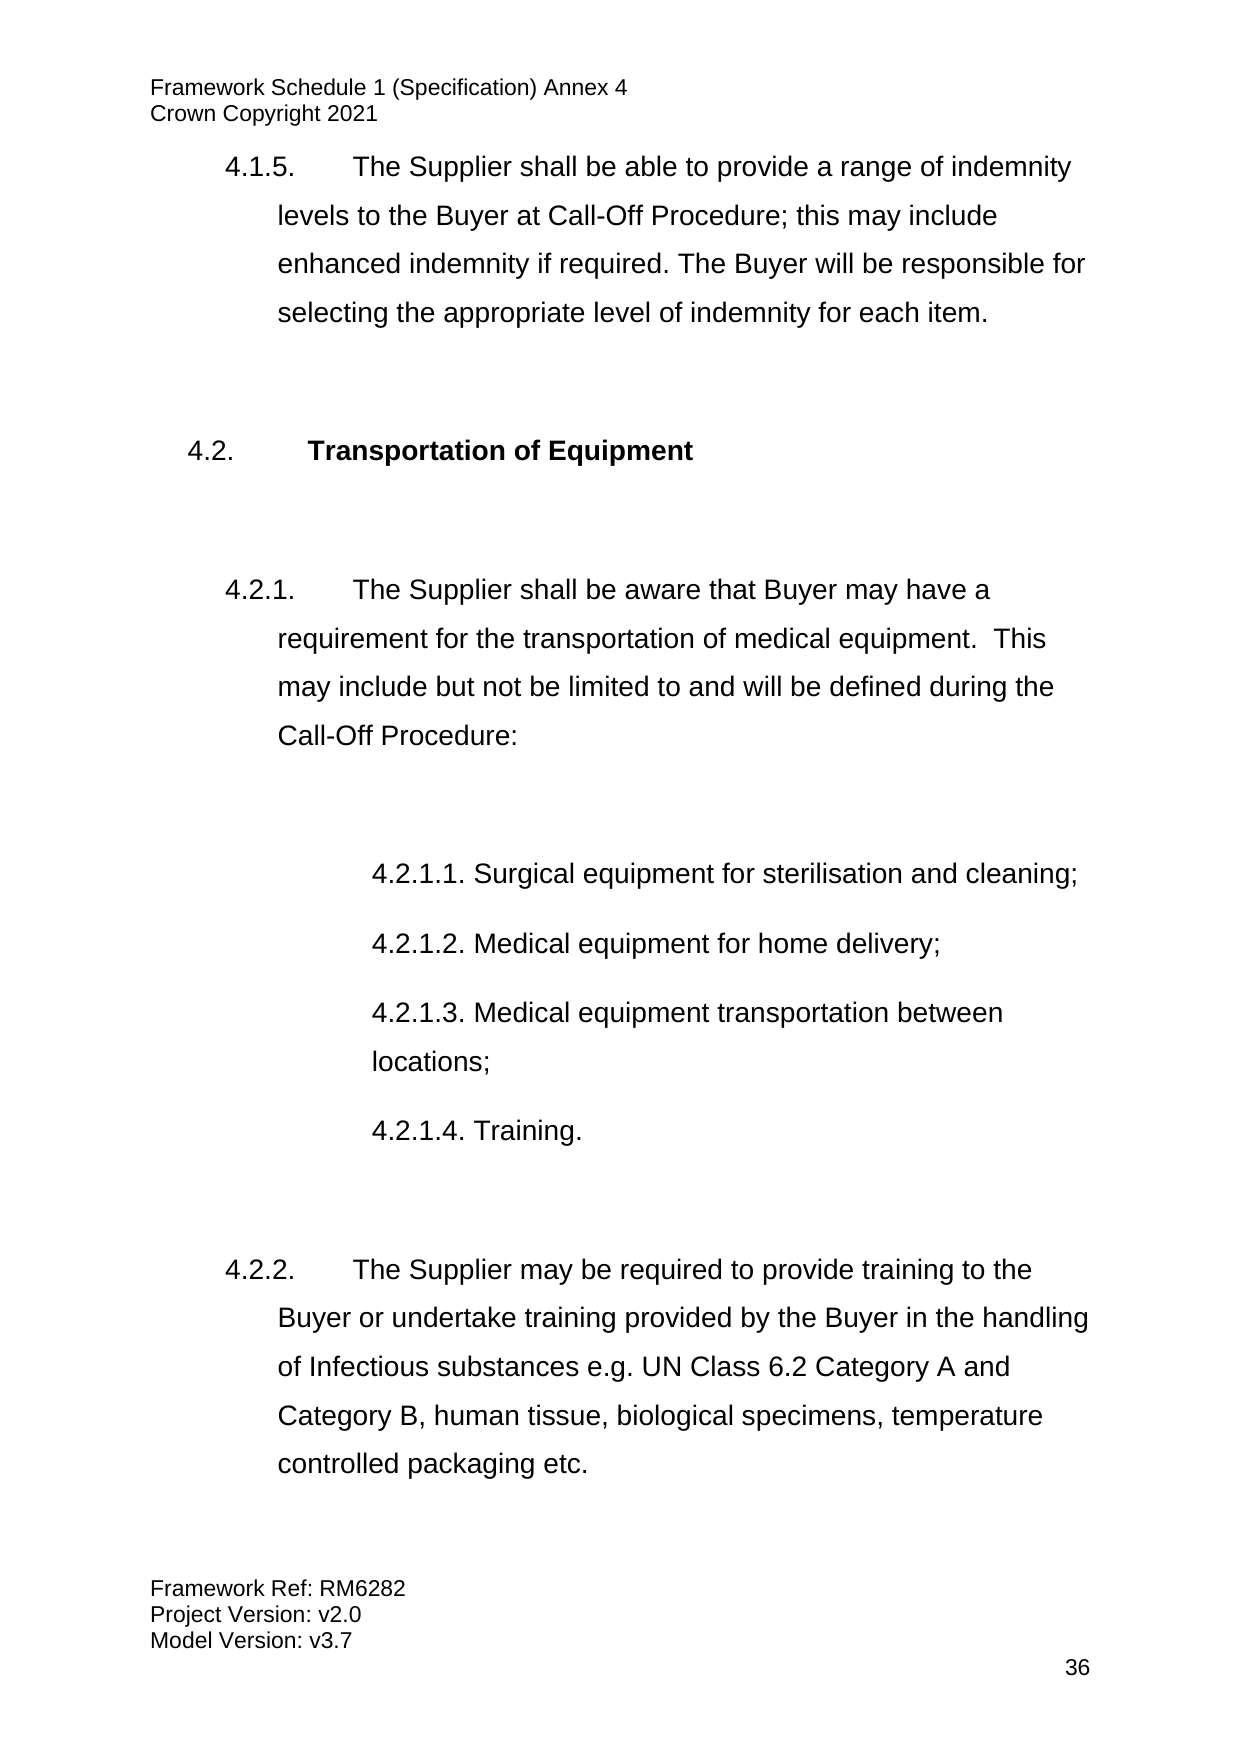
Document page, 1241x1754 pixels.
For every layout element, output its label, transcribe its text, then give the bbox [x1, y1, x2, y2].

list Medical equipment transportation between locations; [372, 996, 1090, 1077]
list Surgical equipment for sterilisation and cleaning; [372, 857, 1090, 890]
list The Supplier may be required to provide training to the Buyer or undertake training provided by the Buyer in the handling of Infectious substances e.g. UN Class 6.2 Category A and Category B, human tissue, biological specimens, temperature controlled packaging etc. [225, 1253, 1090, 1479]
list Transportation of Equipment [187, 434, 1090, 467]
list Medical equipment for home delivery; [372, 927, 1090, 959]
list Training. [372, 1114, 1090, 1147]
list The Supplier shall be aware that Buyer may have a requirement for the transportation of medical equipment. This may include but not be limited to and will be defined during the Call-Off Procedure: [225, 573, 1090, 751]
list The Supplier shall be able to provide a range of indemnity levels to the Buyer at Call-Off Procedure; this may include enhanced indemnity if required. The Buyer will be responsible for selecting the appropriate level of indemnity for each item. [225, 150, 1090, 328]
